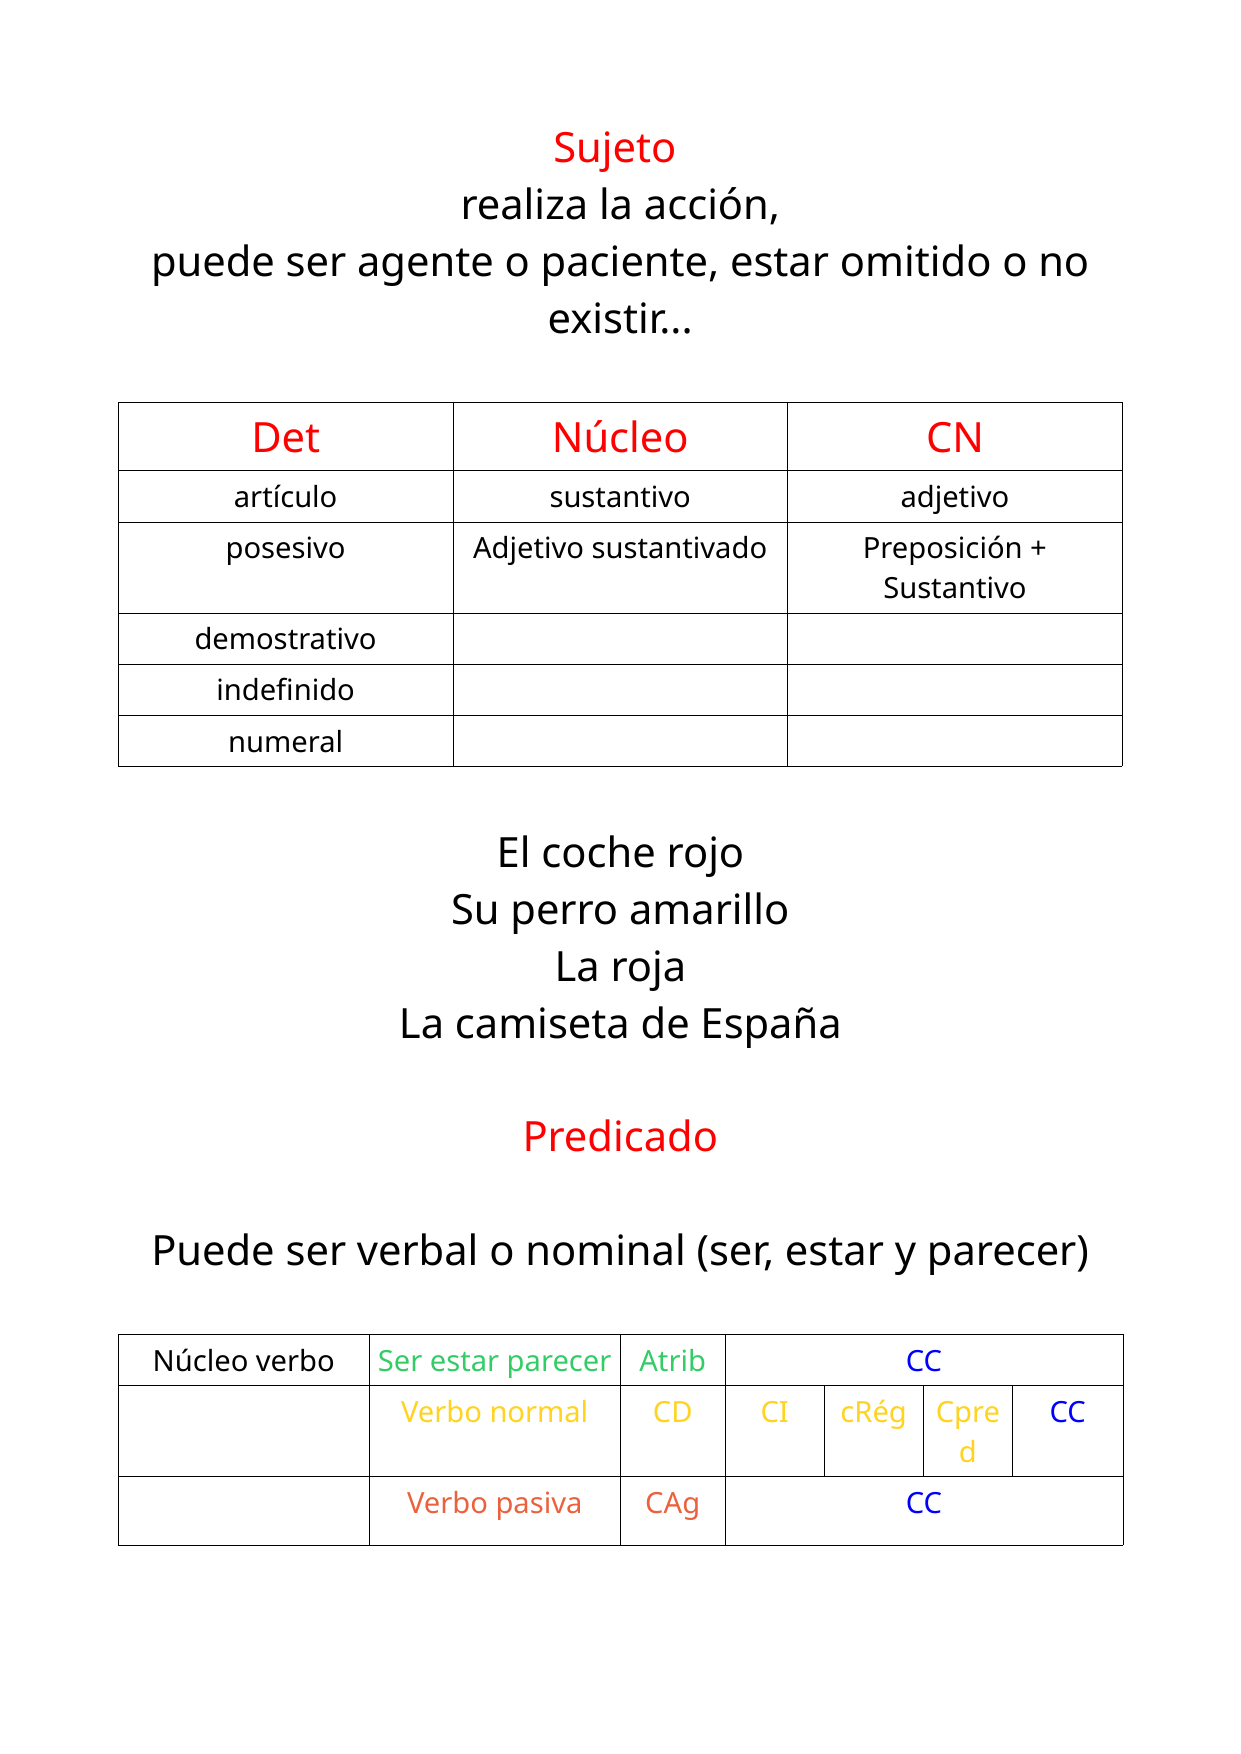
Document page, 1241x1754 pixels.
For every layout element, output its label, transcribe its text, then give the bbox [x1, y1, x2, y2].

table_header Atrib [621, 1335, 725, 1385]
table_cell CAg [621, 1477, 725, 1544]
table_cell sustantivo [454, 471, 787, 522]
table_header Núcleo [454, 403, 787, 470]
table_cell Verbo pasiva [370, 1477, 620, 1544]
table_cell Verbo normal [370, 1386, 620, 1476]
text La roja [118, 937, 1122, 993]
text La camiseta de España [118, 993, 1122, 1050]
table_header Núcleo verbo [119, 1335, 369, 1385]
table_cell demostrativo [119, 614, 453, 664]
text Su perro amarillo [118, 880, 1122, 937]
table_cell [788, 614, 1122, 664]
table_cell CI [726, 1386, 824, 1476]
table_cell cRég [825, 1386, 923, 1476]
table_cell Adjetivo sustantivado [454, 523, 787, 612]
table_header Ser estar parecer [370, 1335, 620, 1385]
table_header CC [726, 1335, 1123, 1385]
text Sujeto [118, 118, 1122, 175]
table_header CN [788, 403, 1122, 470]
text Puede ser verbal o nominal (ser, estar y parecer) [118, 1221, 1122, 1277]
table_cell adjetivo [788, 471, 1122, 522]
table_cell Cpred [924, 1386, 1012, 1476]
table_cell artículo [119, 471, 453, 522]
table_cell [788, 665, 1122, 715]
text puede ser agente o paciente, estar omitido o no existir... [118, 232, 1122, 345]
table_header Det [119, 403, 453, 470]
table_cell Preposición + Sustantivo [788, 523, 1122, 612]
table_cell [119, 1477, 369, 1544]
table_cell CD [621, 1386, 725, 1476]
table_cell [454, 665, 787, 715]
text El coche rojo [118, 823, 1122, 880]
table_cell CC [1013, 1386, 1123, 1476]
table_cell [454, 716, 787, 766]
table_cell [454, 614, 787, 664]
table_cell posesivo [119, 523, 453, 612]
table_cell [119, 1386, 369, 1476]
table_cell CC [726, 1477, 1123, 1544]
table_cell [788, 716, 1122, 766]
text realiza la acción, [118, 175, 1122, 232]
table_cell numeral [119, 716, 453, 766]
table_cell indefinido [119, 665, 453, 715]
text Predicado [118, 1107, 1122, 1164]
